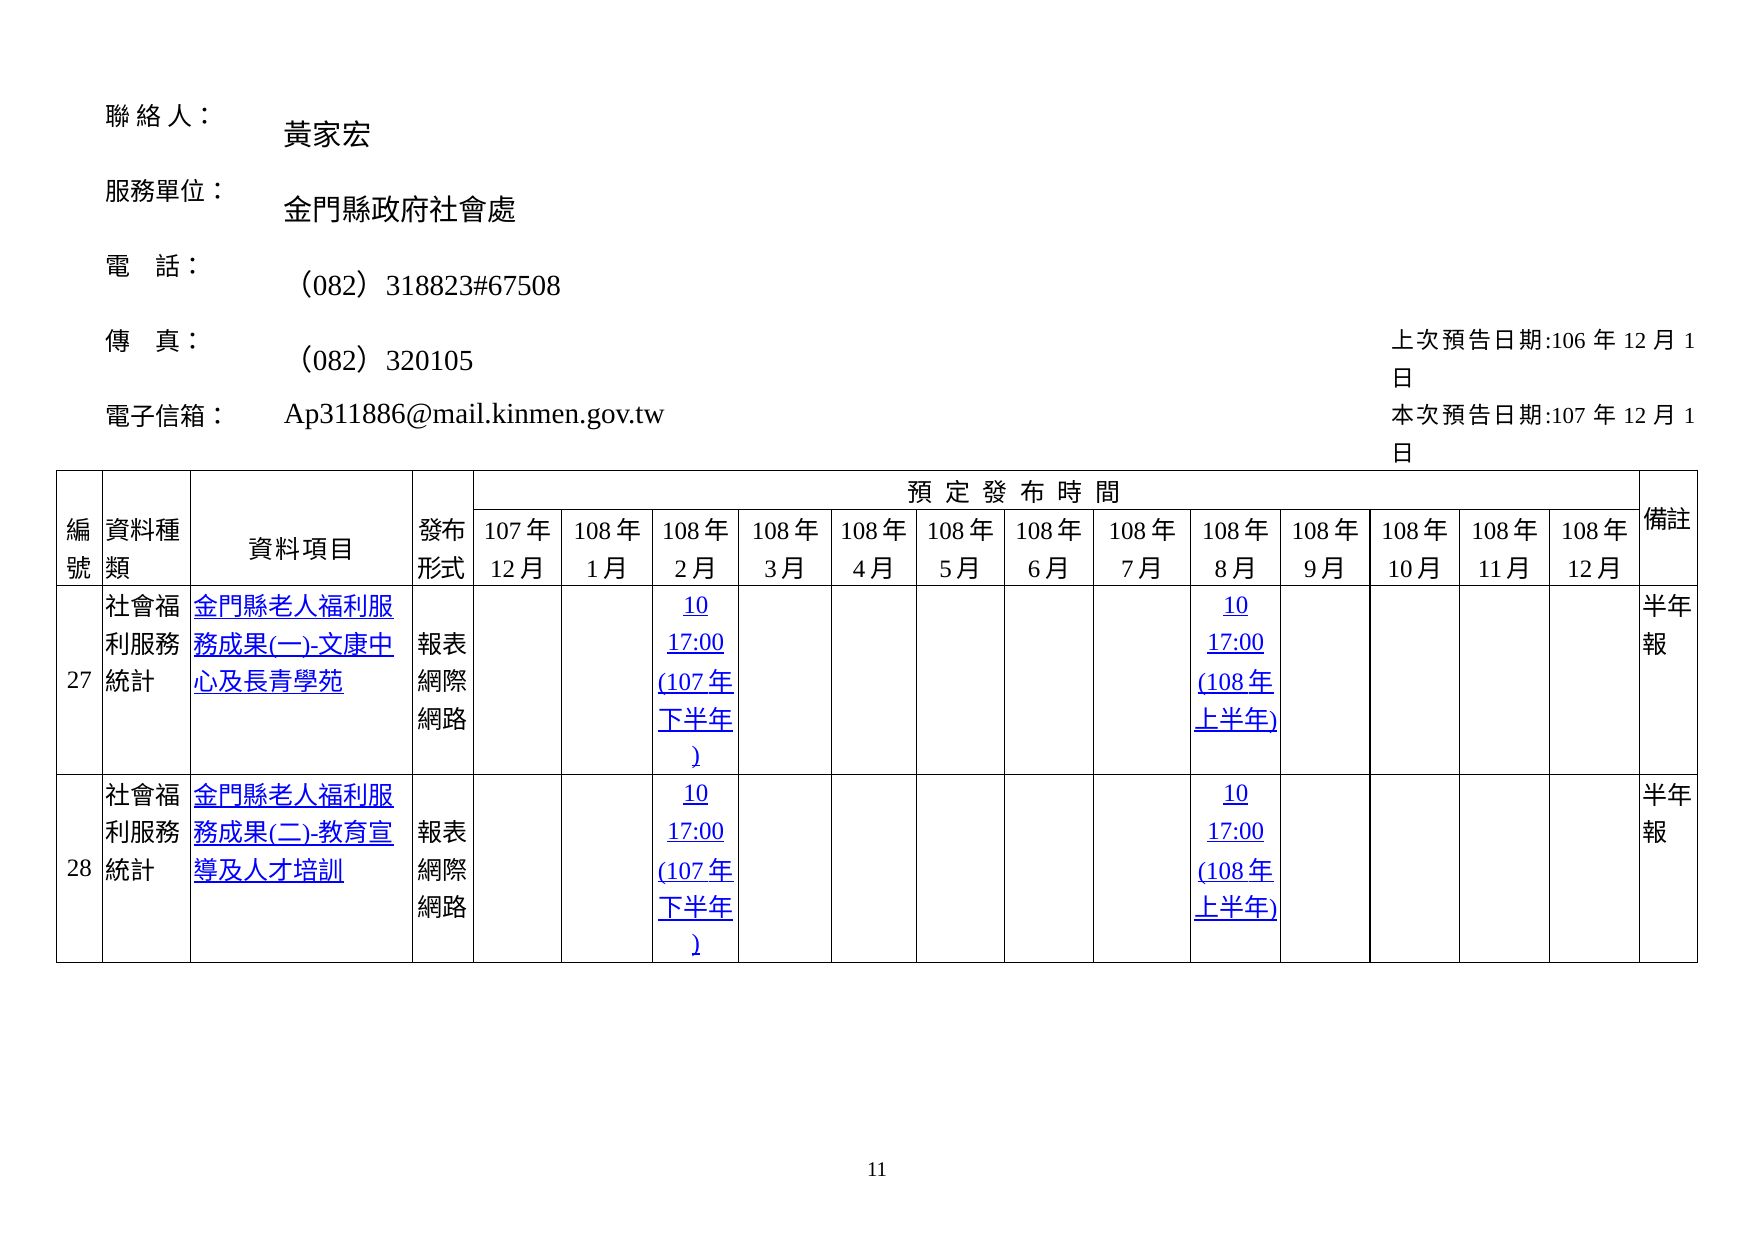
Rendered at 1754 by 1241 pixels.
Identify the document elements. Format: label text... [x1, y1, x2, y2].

table_cell 108年 9月 [1281, 510, 1369, 585]
table_cell 服務單位： [102, 170, 281, 245]
table_cell 電子信箱： [102, 395, 281, 470]
table_cell [1550, 586, 1639, 773]
table_cell 編號 [57, 509, 102, 585]
table_cell [474, 775, 561, 962]
table_header [1388, 95, 1698, 170]
table_cell [1460, 775, 1549, 962]
table_cell [56, 320, 102, 395]
table_cell 28 [57, 775, 102, 962]
table_cell 108年 5月 [917, 510, 1004, 585]
table_cell [191, 471, 412, 509]
table_cell 108年 4月 [832, 510, 916, 585]
table_cell [1388, 170, 1698, 245]
table_cell [1388, 245, 1698, 320]
table_cell 資料種類 [103, 509, 190, 585]
table_cell 發布形式 [413, 509, 473, 585]
table_cell [1281, 586, 1369, 773]
table_cell 社會福利服務統計 [103, 775, 190, 962]
table_cell 備註 [1640, 471, 1697, 585]
table_cell 107年 12月 [474, 510, 561, 585]
table_cell [1460, 586, 1549, 773]
table_cell Ap311886@mail.kinmen.gov.tw [281, 395, 1388, 470]
table_cell [1005, 775, 1093, 962]
table_cell [832, 586, 916, 773]
table_cell 上次預告日期:106年12月1日 [1388, 320, 1698, 395]
table_cell [562, 586, 652, 773]
table_cell [103, 471, 190, 509]
table_cell [832, 775, 916, 962]
table_cell 金門縣老人福利服務成果(一)-文康中心及長青學苑 [191, 586, 412, 773]
table_cell 108年 3月 [739, 510, 831, 585]
table_cell [56, 170, 102, 245]
table_cell [56, 245, 102, 320]
table_cell [917, 586, 1004, 773]
table_cell 108年 7月 [1094, 510, 1190, 585]
table_cell [474, 586, 561, 773]
table_cell [413, 471, 473, 509]
table_cell 半年報 [1640, 586, 1697, 773]
table_cell [56, 395, 102, 470]
table_cell 金門縣政府社會處 [281, 170, 1388, 245]
table_cell 資料項目 [191, 509, 412, 585]
table_cell [917, 775, 1004, 962]
table_header 黃家宏 [281, 95, 1388, 170]
table_cell 108年 11月 [1460, 510, 1549, 585]
table_cell [1371, 775, 1459, 962]
table_cell 108年 10月 [1371, 510, 1459, 585]
table_cell 電 話： [102, 245, 281, 320]
table_header 聯 絡 人： [102, 95, 281, 170]
table_cell 108年 1月 [562, 510, 652, 585]
table_cell 本次預告日期:107年12月1日 [1388, 395, 1698, 470]
table_cell 108年 8月 [1191, 510, 1280, 585]
table_cell 金門縣老人福利服務成果(二)-教育宣導及人才培訓 [191, 775, 412, 962]
table_header [56, 95, 102, 170]
table_cell 27 [57, 586, 102, 773]
table_cell [1550, 775, 1639, 962]
table_cell 10 17:00 (107年 下半年) [653, 586, 738, 773]
table_cell 10 17:00 (107年 下半年) [653, 775, 738, 962]
table_cell （082）320105 [281, 320, 1388, 395]
table_cell 預 定 發 布 時 間 [474, 471, 1639, 509]
table_cell [1005, 586, 1093, 773]
table_cell [1094, 775, 1190, 962]
table_cell [1371, 586, 1459, 773]
table_cell 報表 網際 網路 [413, 586, 473, 773]
table_cell （082）318823#67508 [281, 245, 1388, 320]
table_cell 10 17:00 (108年 上半年) [1191, 586, 1280, 773]
table_cell 社會福利服務統計 [103, 586, 190, 773]
table_cell [562, 775, 652, 962]
table_cell [1094, 586, 1190, 773]
table_cell [739, 586, 831, 773]
table_cell 108年 12月 [1550, 510, 1639, 585]
table_cell 報表 網際 網路 [413, 775, 473, 962]
table_cell 10 17:00 (108年 上半年) [1191, 775, 1280, 962]
table_cell [1281, 775, 1369, 962]
table_cell 傳 真： [102, 320, 281, 395]
table_cell 108年 2月 [653, 510, 738, 585]
table_cell [57, 471, 102, 509]
table_cell [739, 775, 831, 962]
table_cell 108年 6月 [1005, 510, 1093, 585]
table_cell 半年報 [1640, 775, 1697, 962]
